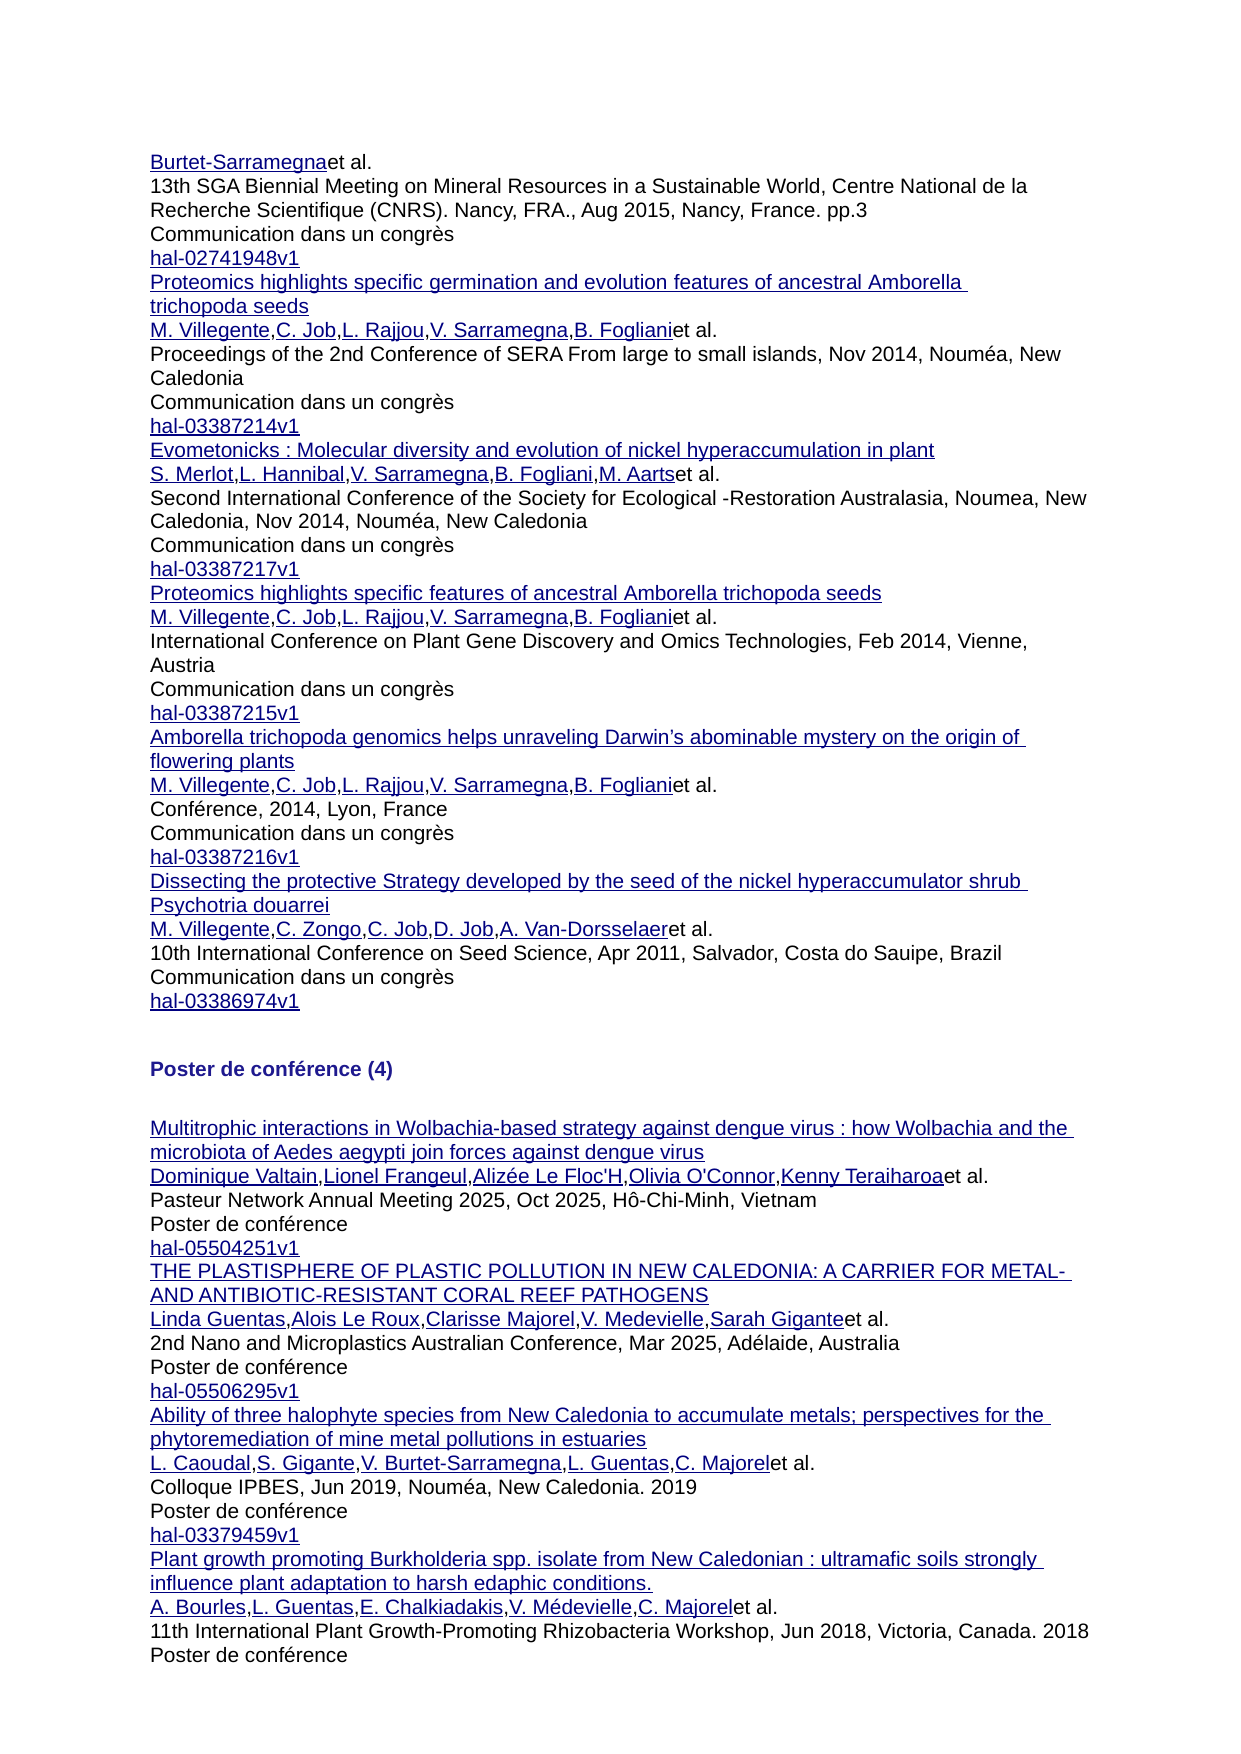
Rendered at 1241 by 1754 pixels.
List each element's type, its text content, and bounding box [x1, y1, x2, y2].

table_cell Ability of three halophyte species from New Caledonia to accumulate metals; perspectives for the phytoremediation of mine metal pollutions in estuaries L. Caoudal,S. Gigante,V. Burtet-Sarramegna,L. Guentas,C. Majorelet al. Colloque IPBES, Jun 2019, Nouméa, New Caledonia. 2019 Poster de conférence hal-03379459v1 [150, 1403, 1090, 1547]
table_cell Amborella trichopoda genomics helps unraveling Darwin’s abominable mystery on the origin of flowering plants M. Villegente,C. Job,L. Rajjou,V. Sarramegna,B. Foglianiet al. Conférence, 2014, Lyon, France Communication dans un congrès hal-03387216v1 [150, 725, 1090, 869]
table_header Multitrophic interactions in Wolbachia-based strategy against dengue virus : how Wolbachia and the microbiota of Aedes aegypti join forces against dengue virus Dominique Valtain,Lionel Frangeul,Alizée Le Floc'H,Olivia O'Connor,Kenny Teraiharoaet al. Pasteur Network Annual Meeting 2025, Oct 2025, Hô-Chi-Minh, Vietnam Poster de conférence hal-05504251v1 [150, 1116, 1090, 1259]
table_cell Plant growth promoting Burkholderia spp. isolate from New Caledonian : ultramafic soils strongly influence plant adaptation to harsh edaphic conditions. A. Bourles,L. Guentas,E. Chalkiadakis,V. Médevielle,C. Majorelet al. 11th International Plant Growth-Promoting Rhizobacteria Workshop, Jun 2018, Victoria, Canada. 2018 Poster de conférence [150, 1547, 1090, 1667]
table_cell Dissecting the protective Strategy developed by the seed of the nickel hyperaccumulator shrub Psychotria douarrei M. Villegente,C. Zongo,C. Job,D. Job,A. Van-Dorsselaeret al. 10th International Conference on Seed Science, Apr 2011, Salvador, Costa do Sauipe, Brazil Communication dans un congrès hal-03386974v1 [150, 869, 1090, 1012]
table_cell Proteomics highlights specific features of ancestral Amborella trichopoda seeds M. Villegente,C. Job,L. Rajjou,V. Sarramegna,B. Foglianiet al. International Conference on Plant Gene Discovery and Omics Technologies, Feb 2014, Vienne, Austria Communication dans un congrès hal-03387215v1 [150, 581, 1090, 725]
table_cell Evometonicks : Molecular diversity and evolution of nickel hyperaccumulation in plant S. Merlot,L. Hannibal,V. Sarramegna,B. Fogliani,M. Aartset al. Second International Conference of the Society for Ecological -Restoration Australasia, Noumea, New Caledonia, Nov 2014, Nouméa, New Caledonia Communication dans un congrès hal-03387217v1 [150, 438, 1090, 581]
table_cell THE PLASTISPHERE OF PLASTIC POLLUTION IN NEW CALEDONIA: A CARRIER FOR METAL- AND ANTIBIOTIC-RESISTANT CORAL REEF PATHOGENS Linda Guentas,Alois Le Roux,Clarisse Majorel,V. Medevielle,Sarah Giganteet al. 2nd Nano and Microplastics Australian Conference, Mar 2025, Adélaide, Australia Poster de conférence hal-05506295v1 [150, 1259, 1090, 1403]
table_cell Burtet-Sarramegnaet al. 13th SGA Biennial Meeting on Mineral Resources in a Sustainable World, Centre National de la Recherche Scientifique (CNRS). Nancy, FRA., Aug 2015, Nancy, France. pp.3 Communication dans un congrès hal-02741948v1 [150, 150, 1090, 270]
subtitle Poster de conférence (4) [150, 1057, 1090, 1081]
table_cell Proteomics highlights specific germination and evolution features of ancestral Amborella trichopoda seeds M. Villegente,C. Job,L. Rajjou,V. Sarramegna,B. Foglianiet al. Proceedings of the 2nd Conference of SERA From large to small islands, Nov 2014, Nouméa, New Caledonia Communication dans un congrès hal-03387214v1 [150, 270, 1090, 437]
